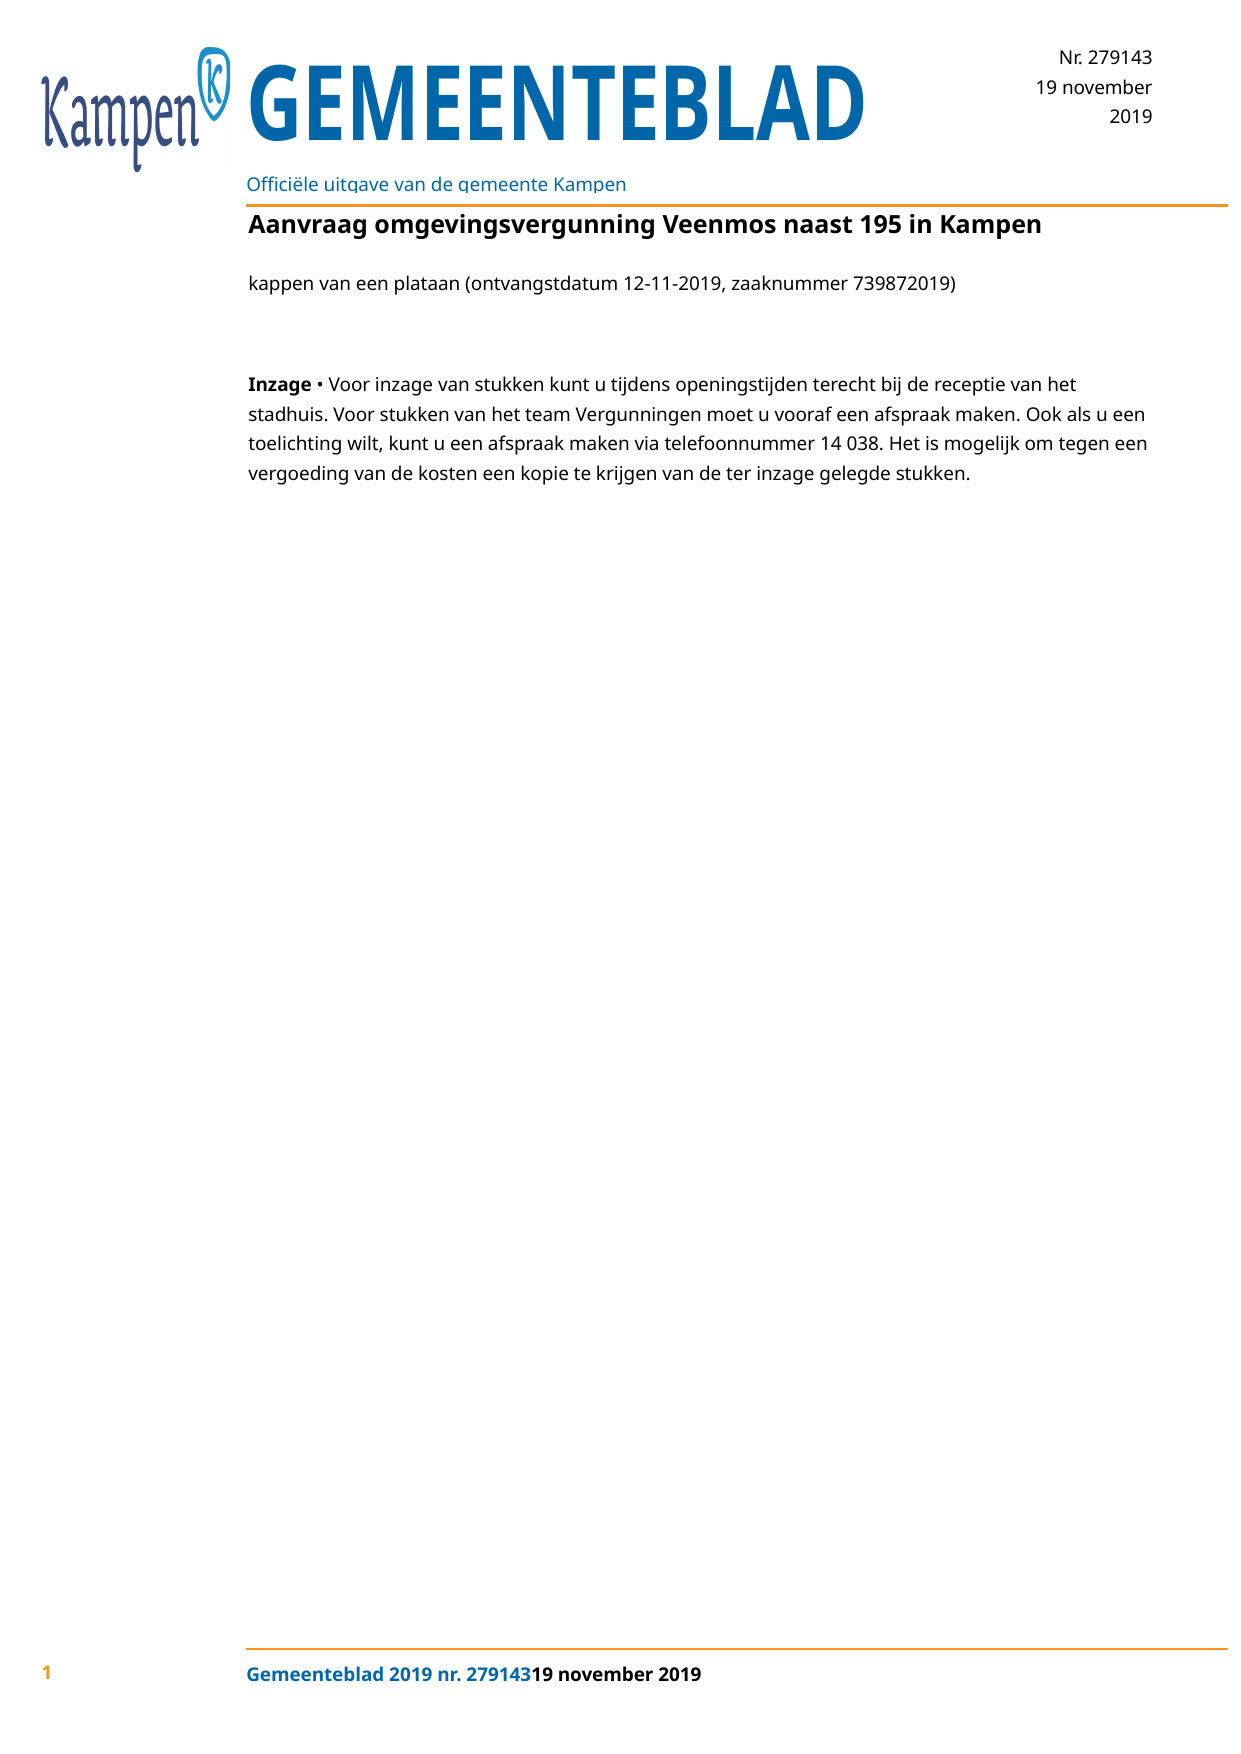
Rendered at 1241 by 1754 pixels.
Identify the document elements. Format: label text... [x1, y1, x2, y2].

text Aanvraag omgevingsvergunning Veenmos naast 195 in Kampen [248, 207, 1152, 241]
text kappen van een plataan (ontvangstdatum 12-11-2019, zaaknummer 739872019) [248, 270, 1152, 296]
picture [41, 47, 231, 172]
text Inzage • Voor inzage van stukken kunt u tijdens openingstijden terecht bij de receptie van het stadhuis. Voor stukken van het team Vergunningen moet u vooraf een afspraak maken. Ook als u een toelichting wilt, kunt u een afspraak maken via telefoonnummer 14 038. Het is mogelijk om tegen een vergoeding van de kosten een kopie te krijgen van de ter inzage gelegde stukken. [248, 371, 1152, 486]
